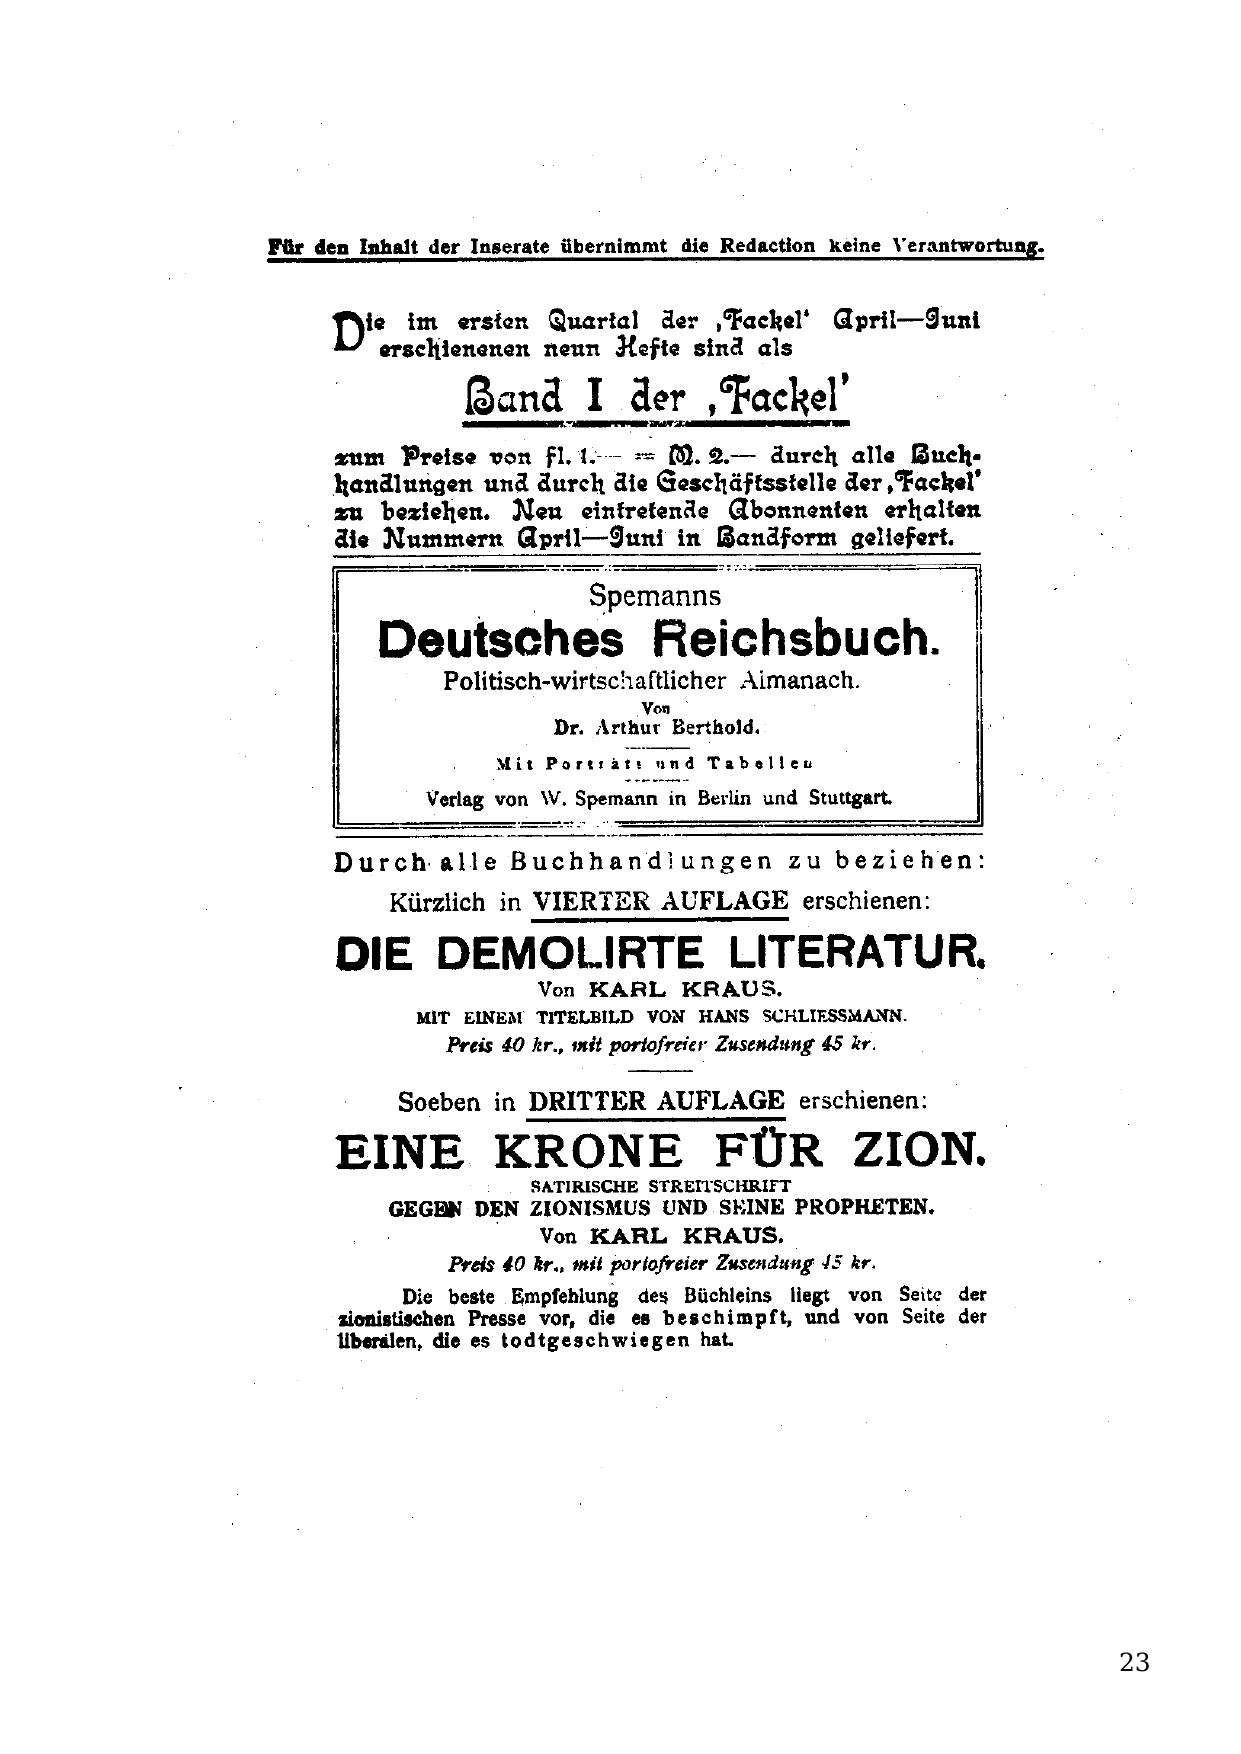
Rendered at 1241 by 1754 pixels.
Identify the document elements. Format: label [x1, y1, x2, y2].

picture [166, 104, 1134, 1541]
